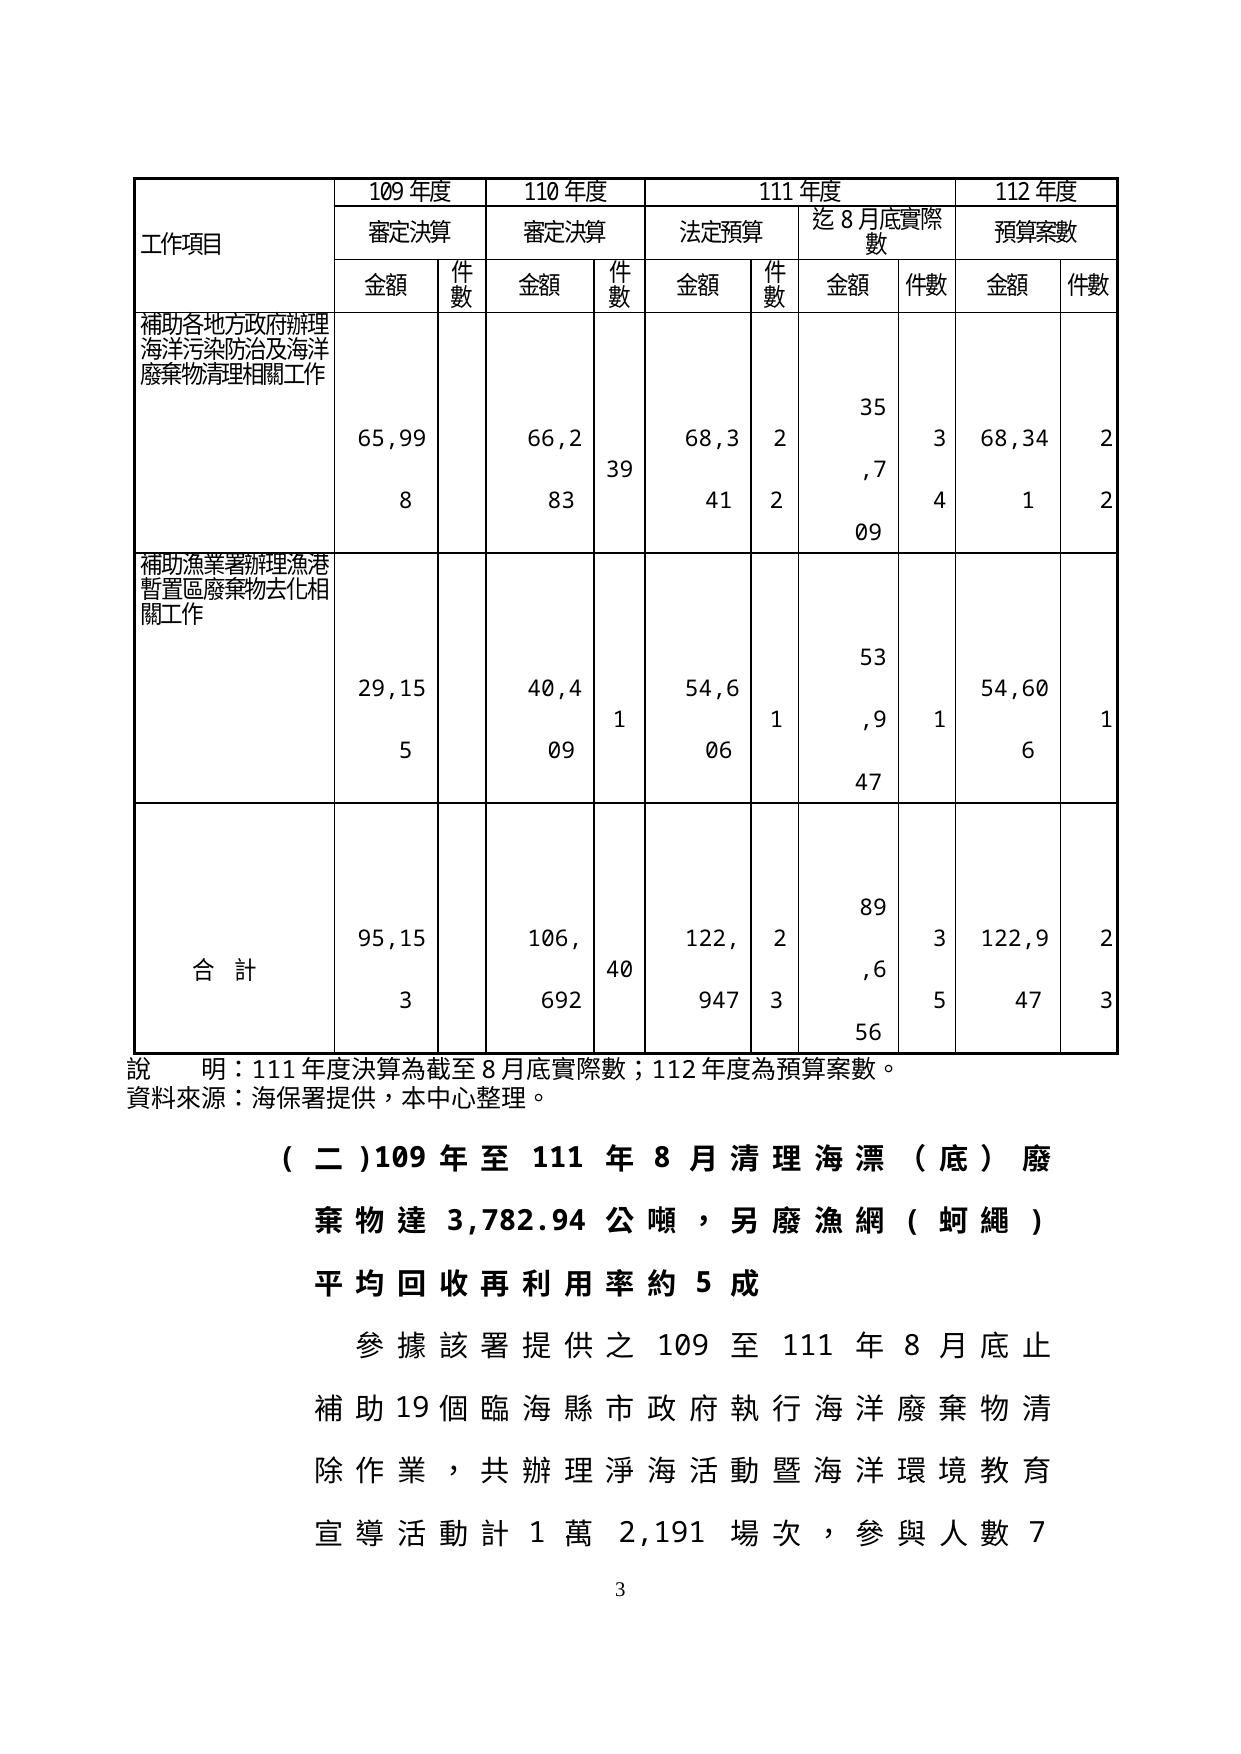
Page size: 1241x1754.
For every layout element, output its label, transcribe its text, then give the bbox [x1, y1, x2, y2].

table_header 工作項目 [136, 180, 334, 312]
table_cell 審定決算 [487, 207, 644, 258]
table_cell 66,283 [487, 313, 593, 552]
table_cell 1 [439, 554, 485, 802]
table_cell 54,606 [646, 554, 750, 802]
table_cell 22 [1061, 313, 1116, 552]
table_cell 金額 [646, 260, 750, 312]
table_cell 20 [439, 804, 485, 1052]
table_cell 1 [595, 554, 644, 802]
table_cell 35 [899, 804, 955, 1052]
table_cell 122,947 [646, 804, 750, 1052]
table_cell 合計 [136, 804, 334, 1052]
text 參據該署提供之109至111年8月底止補助19個臨海縣市政府執行海洋廢棄物清除作業，共辦理淨海活動暨海洋環境教育宣導活動計1萬2,191場次，參與人數7 [271, 1302, 1058, 1552]
table_cell 40 [595, 804, 644, 1052]
table_cell 68,341 [956, 313, 1060, 552]
table_header 110年度 [487, 180, 644, 205]
table_cell 補助各地方政府辦理海洋污染防治及海洋廢棄物清理相關工作 [136, 313, 334, 552]
table_cell 89,656 [799, 804, 898, 1052]
table_cell 23 [752, 804, 798, 1052]
table_cell 金額 [335, 260, 437, 312]
table_cell 68,341 [646, 313, 750, 552]
table_cell 1 [1061, 554, 1116, 802]
table_cell 件數 [1061, 260, 1116, 312]
text 資料來源：海保署提供，本中心整理。 [126, 1084, 1090, 1114]
text (二)109年至111年8月清理海漂（底）廢棄物達3,782.94公噸，另廢漁網(蚵繩)平均回收再利用率約5成 [242, 1115, 1058, 1302]
table_cell 19 [439, 313, 485, 552]
table_cell 34 [899, 313, 955, 552]
table_cell 39 [595, 313, 644, 552]
table_cell 40,409 [487, 554, 593, 802]
table_cell 件數 [439, 260, 485, 312]
table_cell 29,155 [335, 554, 437, 802]
table_header 112年度 [956, 180, 1116, 205]
table_cell 預算案數 [956, 207, 1116, 258]
table_cell 件數 [595, 260, 644, 312]
table_cell 106,692 [487, 804, 593, 1052]
table_cell 1 [899, 554, 955, 802]
table_cell 金額 [956, 260, 1060, 312]
table_cell 54,606 [956, 554, 1060, 802]
table_cell 23 [1061, 804, 1116, 1052]
table_cell 22 [752, 313, 798, 552]
table_cell 審定決算 [335, 207, 485, 258]
table_cell 件數 [899, 260, 955, 312]
table_cell 金額 [799, 260, 898, 312]
table_header 111年度 [646, 180, 955, 205]
table_header 109年度 [335, 180, 485, 205]
text 說 明：111年度決算為截至8月底實際數；112年度為預算案數。 [126, 1055, 1090, 1084]
table_cell 65,998 [335, 313, 437, 552]
table_cell 金額 [487, 260, 593, 312]
table_cell 122,947 [956, 804, 1060, 1052]
table_cell 補助漁業署辦理漁港暫置區廢棄物去化相關工作 [136, 554, 334, 802]
table_cell 法定預算 [646, 207, 798, 258]
table_cell 53,947 [799, 554, 898, 802]
table_cell 35,709 [799, 313, 898, 552]
table_cell 件數 [752, 260, 798, 312]
table_cell 迄8月底實際數 [799, 207, 955, 258]
table_cell 95,153 [335, 804, 437, 1052]
table_cell 1 [752, 554, 798, 802]
